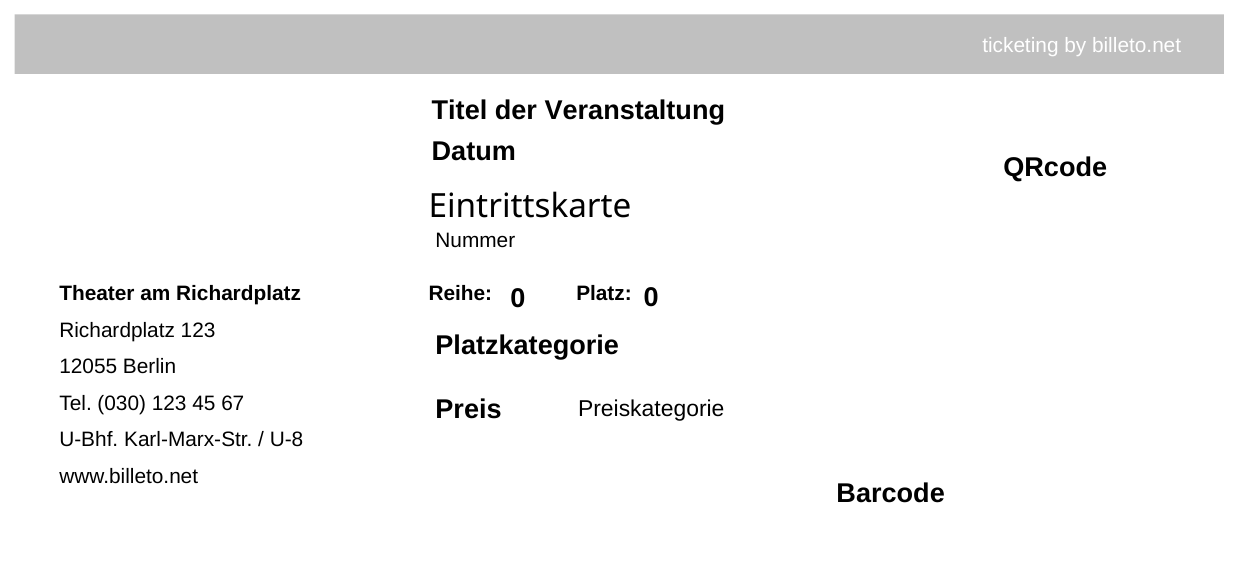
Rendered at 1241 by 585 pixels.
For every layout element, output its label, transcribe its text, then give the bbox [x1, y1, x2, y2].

text Theater am Richardplatz Reihe: Platz: [59, 281, 1181, 305]
text 12055 Berlin [59, 354, 1181, 378]
text www.billeto.net [59, 463, 1181, 487]
text U-Bhf. Karl-Marx-Str. / U-8 [59, 427, 1181, 451]
text Tel. (030) 123 45 67 [59, 391, 431, 414]
text Richardplatz 123 [59, 318, 1181, 342]
text [1167, 182, 1181, 227]
text Eintrittskarte [59, 182, 999, 227]
text [969, 391, 1181, 414]
